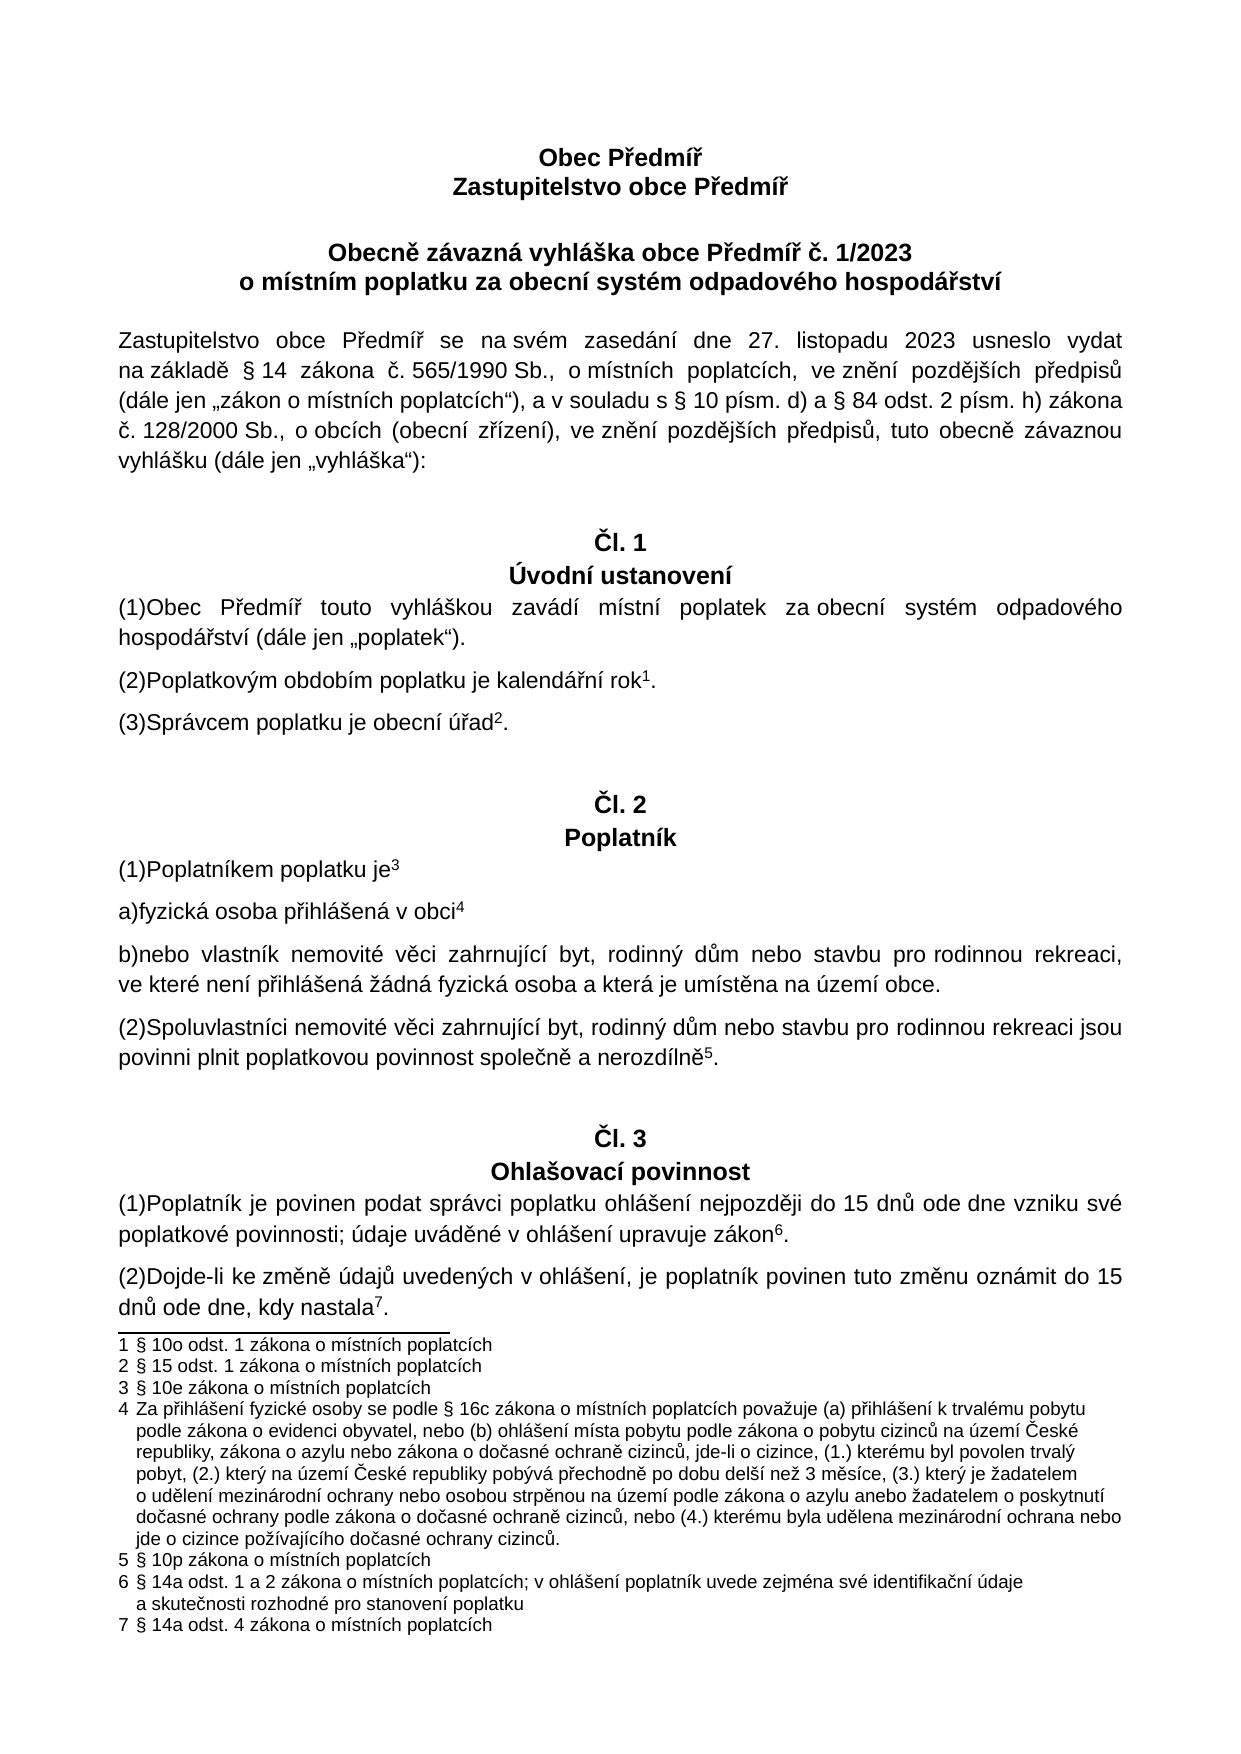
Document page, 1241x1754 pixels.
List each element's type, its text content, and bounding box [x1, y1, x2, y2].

text Zastupitelstvo obce Předmíř se na svém zasedání dne 27. listopadu 2023 usneslo vydat na základě § 14 zákona č. 565/1990 Sb., o místních poplatcích, ve znění pozdějších předpisů (dále jen „zákon o místních poplatcích“), a v souladu s § 10 písm. d) a § 84 odst. 2 písm. h) zákona č. 128/2000 Sb., o obcích (obecní zřízení), ve znění pozdějších předpisů, tuto obecně závaznou vyhlášku (dále jen „vyhláška“): [118, 327, 1122, 474]
list § 15 odst. 1 zákona o místních poplatcích [118, 1355, 1122, 1377]
list Za přihlášení fyzické osoby se podle § 16c zákona o místních poplatcích považuje (a) přihlášení k trvalému pobytu podle zákona o evidenci obyvatel, nebo (b) ohlášení místa pobytu podle zákona o pobytu cizinců na území České republiky, zákona o azylu nebo zákona o dočasné ochraně cizinců, jde-li o cizince, (1.) kterému byl povolen trvalý pobyt, (2.) který na území České republiky pobývá přechodně po dobu delší než 3 měsíce, (3.) který je žadatelem o udělení mezinárodní ochrany nebo osobou strpěnou na území podle zákona o azylu anebo žadatelem o poskytnutí dočasné ochrany podle zákona o dočasné ochraně cizinců, nebo (4.) kterému byla udělena mezinárodní ochrana nebo jde o cizince požívajícího dočasné ochrany cizinců. [118, 1398, 1122, 1549]
subtitle Čl. 2 Poplatník [118, 789, 1122, 851]
list Obec Předmíř touto vyhláškou zavádí místní poplatek za obecní systém odpadového hospodářství (dále jen „poplatek“). [118, 594, 1122, 650]
list Spoluvlastníci nemovité věci zahrnující byt, rodinný dům nebo stavbu pro rodinnou rekreaci jsou povinni plnit poplatkovou povinnost společně a nerozdílně. [118, 1014, 1122, 1071]
text Obec Předmíř Zastupitelstvo obce Předmíř [118, 143, 1122, 201]
list fyzická osoba přihlášená v obci [118, 898, 1122, 925]
subtitle Čl. 1 Úvodní ustanovení [118, 528, 1122, 589]
list Dojde-li ke změně údajů uvedených v ohlášení, je poplatník povinen tuto změnu oznámit do 15 dnů ode dne, kdy nastala. [118, 1263, 1122, 1320]
list § 14a odst. 1 a 2 zákona o místních poplatcích; v ohlášení poplatník uvede zejména své identifikační údaje a skutečnosti rozhodné pro stanovení poplatku [118, 1571, 1122, 1614]
list nebo vlastník nemovité věci zahrnující byt, rodinný dům nebo stavbu pro rodinnou rekreaci, ve které není přihlášená žádná fyzická osoba a která je umístěna na území obce. [118, 941, 1122, 998]
list § 10p zákona o místních poplatcích [118, 1549, 1122, 1571]
list § 14a odst. 4 zákona o místních poplatcích [118, 1614, 1122, 1635]
subtitle Obecně závazná vyhláška obce Předmíř č. 1/2023 o místním poplatku za obecní systém odpadového hospodářství [118, 238, 1122, 295]
list § 10e zákona o místních poplatcích [118, 1377, 1122, 1398]
subtitle Čl. 3 Ohlašovací povinnost [118, 1124, 1122, 1186]
list Poplatníkem poplatku je [118, 856, 1122, 882]
list Správcem poplatku je obecní úřad. [118, 709, 1122, 736]
list Poplatkovým obdobím poplatku je kalendářní rok. [118, 667, 1122, 693]
list Poplatník je povinen podat správci poplatku ohlášení nejpozději do 15 dnů ode dne vzniku své poplatkové povinnosti; údaje uváděné v ohlášení upravuje zákon. [118, 1190, 1122, 1247]
list § 10o odst. 1 zákona o místních poplatcích [118, 1333, 1122, 1355]
